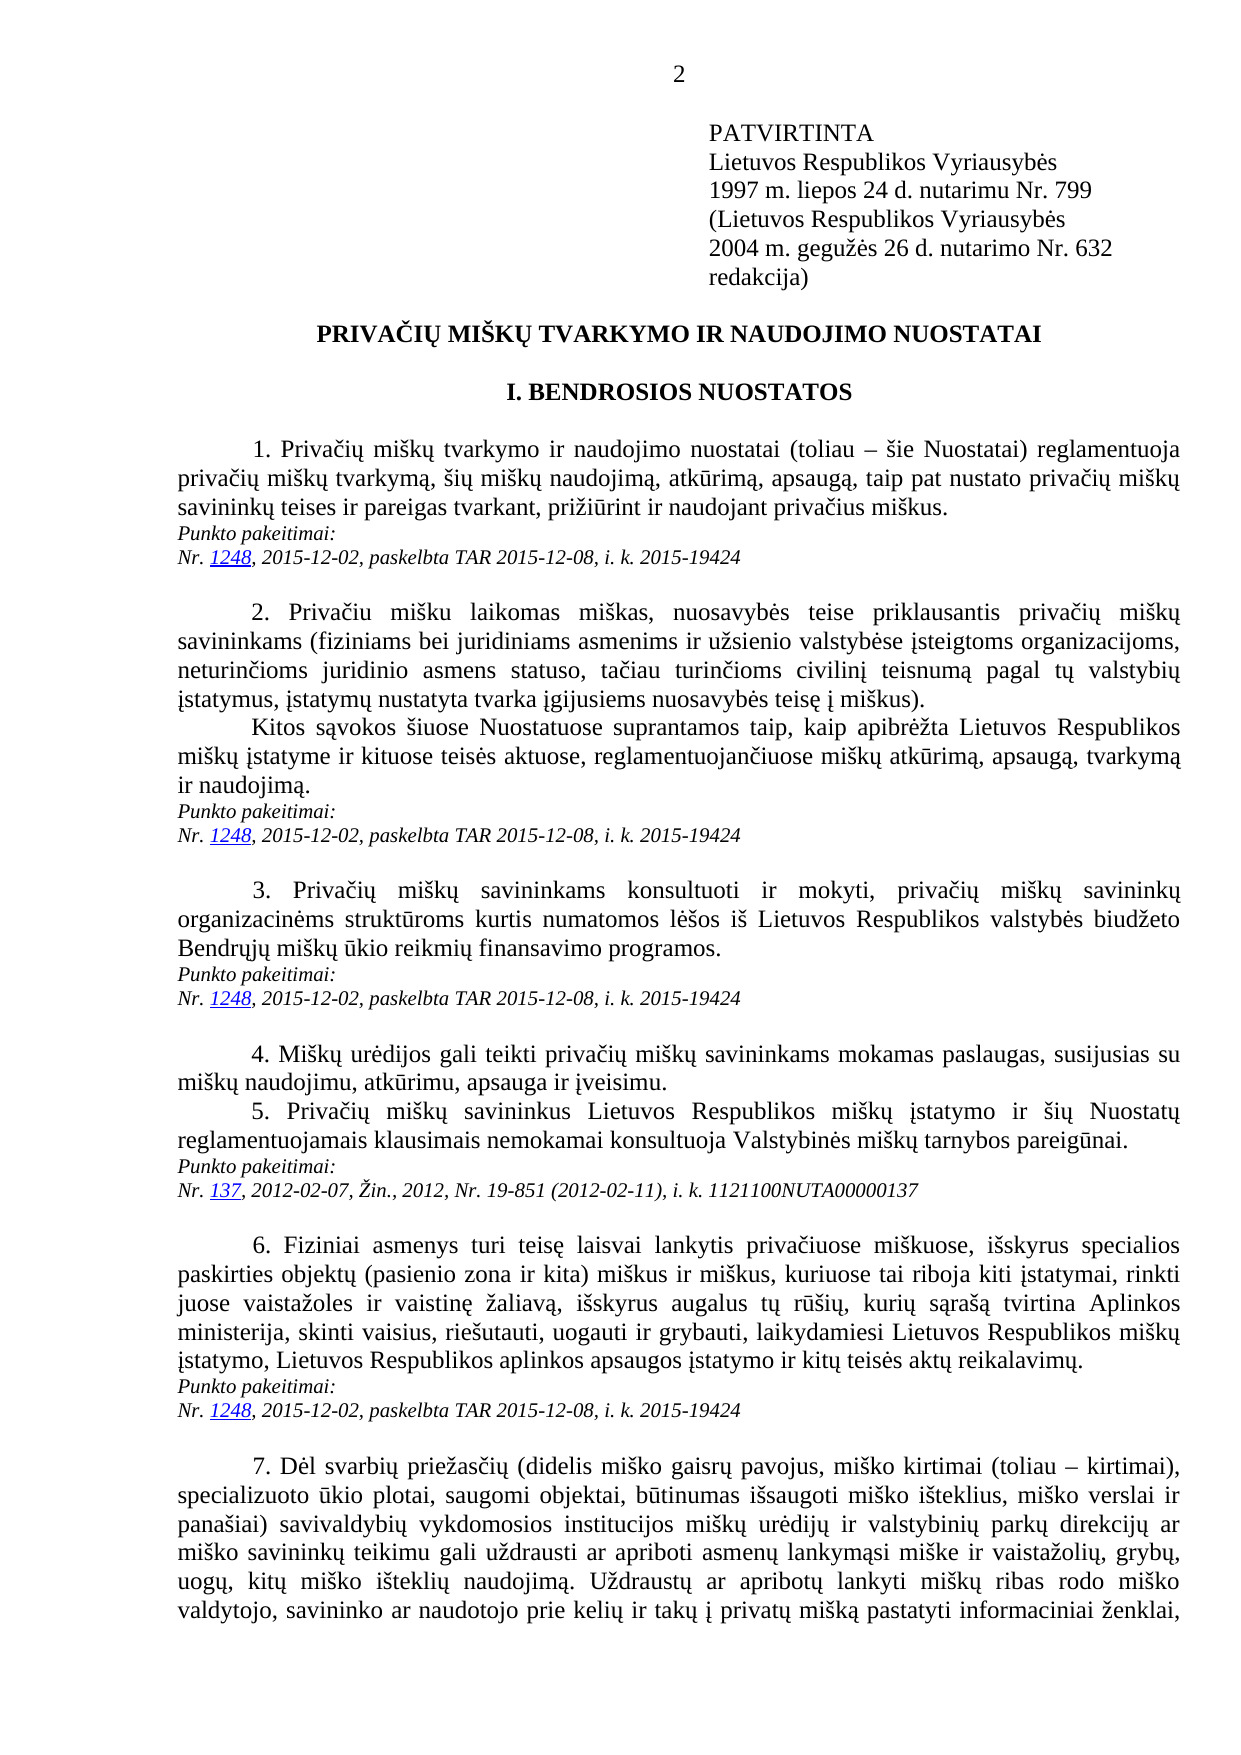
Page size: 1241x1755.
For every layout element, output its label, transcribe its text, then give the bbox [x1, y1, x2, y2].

text PRIVAČIŲ MIŠKŲ TVARKYMO IR NAUDOJIMO NUOSTATAI [177, 319, 1181, 348]
text 6. Fiziniai asmenys turi teisę laisvai lankytis privačiuose miškuose, išskyrus specialios paskirties objektų (pasienio zona ir kita) miškus ir miškus, kuriuose tai riboja kiti įstatymai, rinkti juose vaistažoles ir vaistinę žaliavą, išskyrus augalus tų rūšių, kurių sąrašą tvirtina Aplinkos ministerija, skinti vaisius, riešutauti, uogauti ir grybauti, laikydamiesi Lietuvos Respublikos miškų įstatymo, Lietuvos Respublikos aplinkos apsaugos įstatymo ir kitų teisės aktų reikalavimų. [177, 1231, 1181, 1374]
text Punkto pakeitimai: [177, 799, 1181, 823]
text PATVIRTINTA [709, 118, 1181, 147]
text 5. Privačių miškų savininkus Lietuvos Respublikos miškų įstatymo ir šių Nuostatų reglamentuojamais klausimais nemokamai konsultuoja Valstybinės miškų tarnybos pareigūnai. [177, 1096, 1181, 1154]
text 1. Privačių miškų tvarkymo ir naudojimo nuostatai (toliau – šie Nuostatai) reglamentuoja privačių miškų tvarkymą, šių miškų naudojimą, atkūrimą, apsaugą, taip pat nustato privačių miškų savininkų teises ir pareigas tvarkant, prižiūrint ir naudojant privačius miškus. [177, 434, 1181, 521]
text Lietuvos Respublikos Vyriausybės [177, 147, 1181, 176]
text 7. Dėl svarbių priežasčių (didelis miško gaisrų pavojus, miško kirtimai (toliau – kirtimai), specializuoto ūkio plotai, saugomi objektai, būtinumas išsaugoti miško išteklius, miško verslai ir panašiai) savivaldybių vykdomosios institucijos miškų urėdijų ir valstybinių parkų direkcijų ar miško savininkų teikimu gali uždrausti ar apriboti asmenų lankymąsi miške ir vaistažolių, grybų, uogų, kitų miško išteklių naudojimą. Uždraustų ar apribotų lankyti miškų ribas rodo miško valdytojo, savininko ar naudotojo prie kelių ir takų į privatų mišką pastatyti informaciniai ženklai, [177, 1451, 1181, 1624]
text Nr. 137, 2012-02-07, Žin., 2012, Nr. 19-851 (2012-02-11), i. k. 1121100NUTA00000137 [177, 1178, 1181, 1202]
text 2004 m. gegužės 26 d. nutarimo Nr. 632 [177, 233, 1181, 262]
text 4. Miškų urėdijos gali teikti privačių miškų savininkams mokamas paslaugas, susijusias su miškų naudojimu, atkūrimu, apsauga ir įveisimu. [177, 1039, 1181, 1096]
text Nr. 1248, 2015-12-02, paskelbta TAR 2015-12-08, i. k. 2015-19424 [177, 986, 1181, 1010]
text Nr. 1248, 2015-12-02, paskelbta TAR 2015-12-08, i. k. 2015-19424 [177, 823, 1181, 847]
text 3. Privačių miškų savininkams konsultuoti ir mokyti, privačių miškų savininkų organizacinėms struktūroms kurtis numatomos lėšos iš Lietuvos Respublikos valstybės biudžeto Bendrųjų miškų ūkio reikmių finansavimo programos. [177, 876, 1181, 962]
text I. BENDROSIOS NUOSTATOS [177, 377, 1181, 406]
text Punkto pakeitimai: [177, 1154, 1181, 1178]
text 1997 m. liepos 24 d. nutarimu Nr. 799 [177, 176, 1181, 204]
text Kitos sąvokos šiuose Nuostatuose suprantamos taip, kaip apibrėžta Lietuvos Respublikos miškų įstatyme ir kituose teisės aktuose, reglamentuojančiuose miškų atkūrimą, apsaugą, tvarkymą ir naudojimą. [177, 712, 1181, 799]
text Punkto pakeitimai: [177, 962, 1181, 986]
text 2. Privačiu mišku laikomas miškas, nuosavybės teise priklausantis privačių miškų savininkams (fiziniams bei juridiniams asmenims ir užsienio valstybėse įsteigtoms organizacijoms, neturinčioms juridinio asmens statuso, tačiau turinčioms civilinį teisnumą pagal tų valstybių įstatymus, įstatymų nustatyta tvarka įgijusiems nuosavybės teisę į miškus). [177, 597, 1181, 712]
text (Lietuvos Respublikos Vyriausybės [177, 204, 1181, 233]
text Nr. 1248, 2015-12-02, paskelbta TAR 2015-12-08, i. k. 2015-19424 [177, 1398, 1181, 1422]
text Punkto pakeitimai: [177, 521, 1181, 545]
text Nr. 1248, 2015-12-02, paskelbta TAR 2015-12-08, i. k. 2015-19424 [177, 545, 1181, 569]
text redakcija) [177, 262, 1181, 291]
text Punkto pakeitimai: [177, 1374, 1181, 1398]
